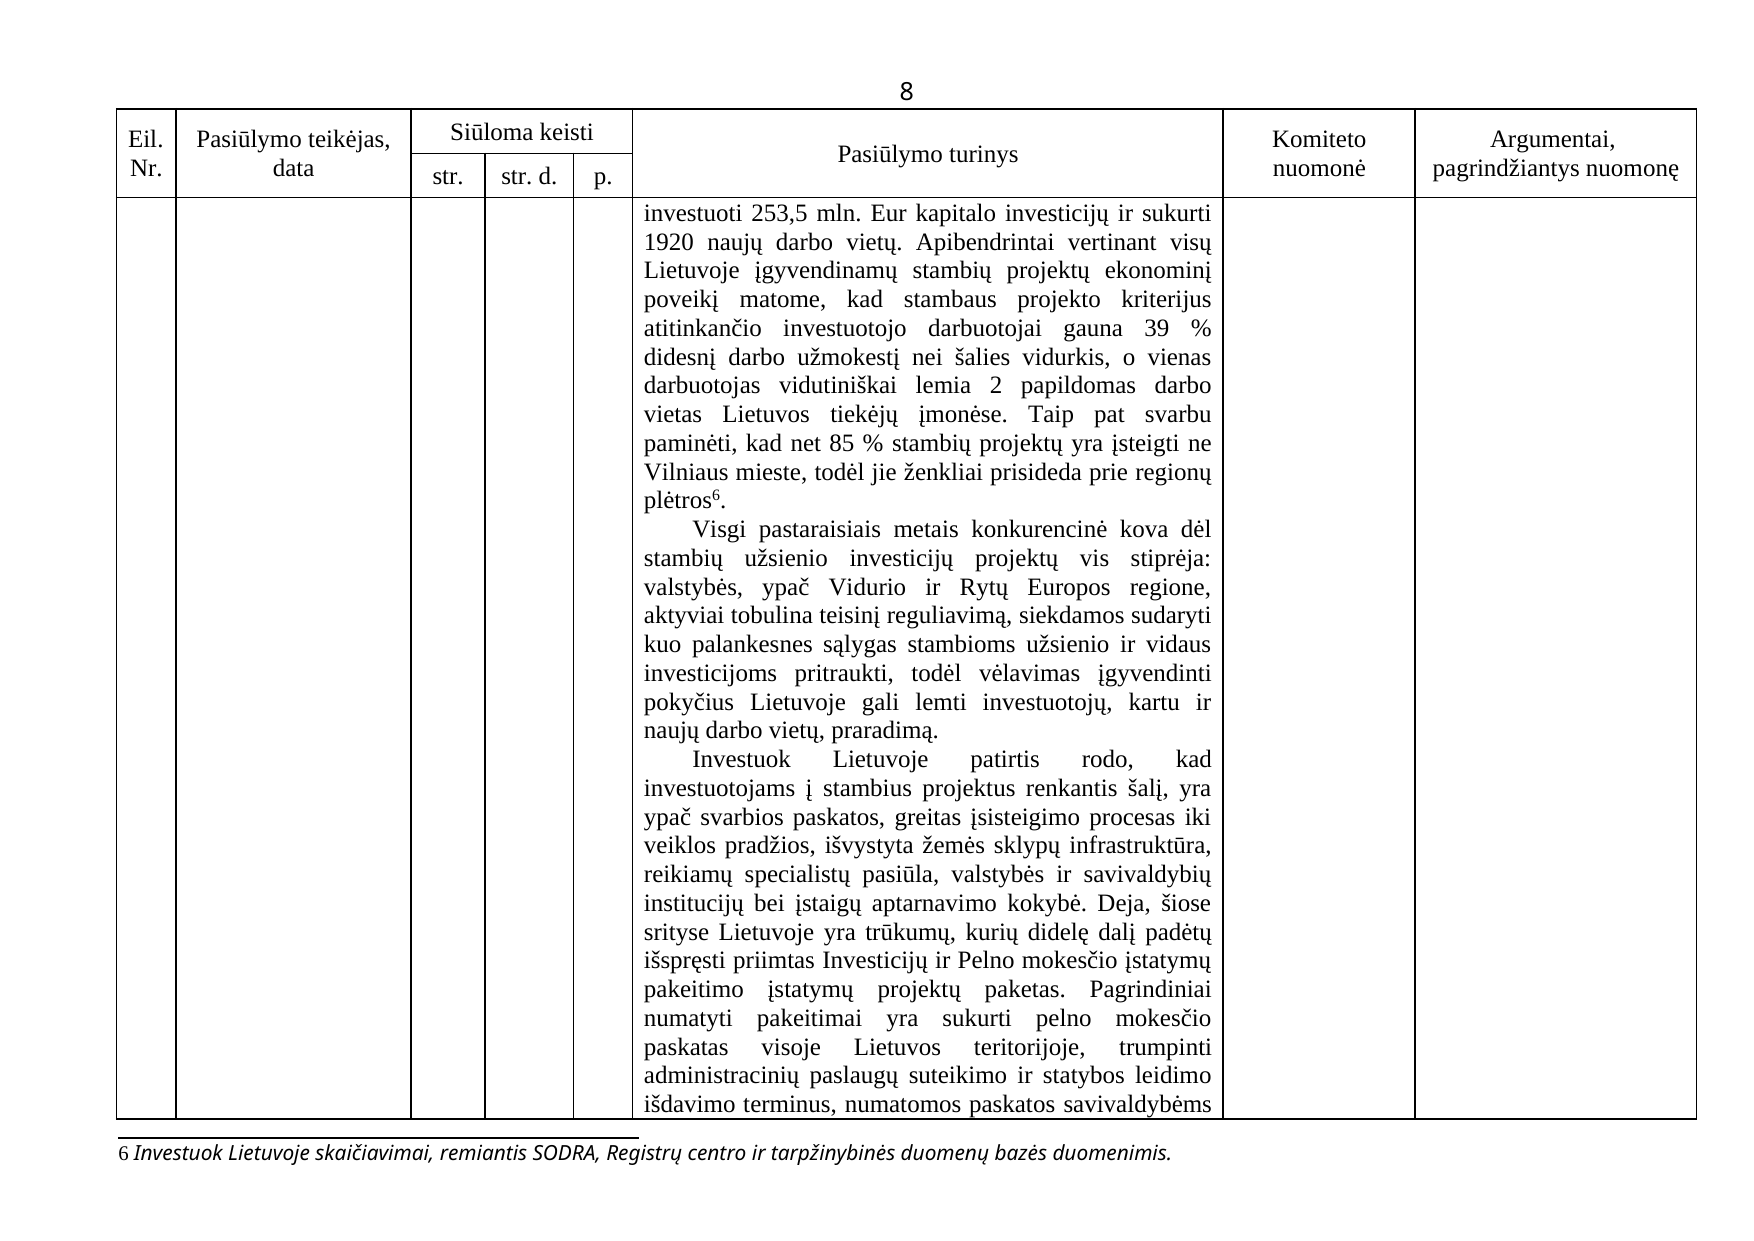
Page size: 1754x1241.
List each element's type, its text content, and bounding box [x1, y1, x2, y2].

table_cell str. [412, 154, 484, 197]
table_header Pasiūlymo teikėjas, data [177, 110, 410, 197]
table_cell [574, 198, 632, 1118]
table_cell [1416, 198, 1696, 1118]
table_header Komiteto nuomonė [1224, 110, 1414, 197]
table_header Siūloma keisti [412, 110, 632, 153]
table_header Argumentai, pagrindžiantys nuomonę [1416, 110, 1696, 197]
table_header Pasiūlymo turinys [633, 110, 1222, 197]
table_cell investuoti 253,5 mln. Eur kapitalo investicijų ir sukurti 1920 naujų darbo vietų. Apibendrintai vertinant visų Lietuvoje įgyvendinamų stambių projektų ekonominį poveikį matome, kad stambaus projekto kriterijus atitinkančio investuotojo darbuotojai gauna 39 % didesnį darbo užmokestį nei šalies vidurkis, o vienas darbuotojas vidutiniškai lemia 2 papildomas darbo vietas Lietuvos tiekėjų įmonėse. Taip pat svarbu paminėti, kad net 85 % stambių projektų yra įsteigti ne Vilniaus mieste, todėl jie ženkliai prisideda prie regionų plėtros. Visgi pastaraisiais metais konkurencinė kova dėl stambių užsienio investicijų projektų vis stiprėja: valstybės, ypač Vidurio ir Rytų Europos regione, aktyviai tobulina teisinį reguliavimą, siekdamos sudaryti kuo palankesnes sąlygas stambioms užsienio ir vidaus investicijoms pritraukti, todėl vėlavimas įgyvendinti pokyčius Lietuvoje gali lemti investuotojų, kartu ir naujų darbo vietų, praradimą. Investuok Lietuvoje patirtis rodo, kad investuotojams į stambius projektus renkantis šalį, yra ypač svarbios paskatos, greitas įsisteigimo procesas iki veiklos pradžios, išvystyta žemės sklypų infrastruktūra, reikiamų specialistų pasiūla, valstybės ir savivaldybių institucijų bei įstaigų aptarnavimo kokybė. Deja, šiose srityse Lietuvoje yra trūkumų, kurių didelę dalį padėtų išspręsti priimtas Investicijų ir Pelno mokesčio įstatymų pakeitimo įstatymų projektų paketas. Pagrindiniai numatyti pakeitimai yra sukurti pelno mokesčio paskatas visoje Lietuvos teritorijoje, trumpinti administracinių paslaugų suteikimo ir statybos leidimo išdavimo terminus, numatomos paskatos savivaldybėms [633, 198, 1222, 1118]
table_cell [486, 198, 573, 1118]
table_cell p. [574, 154, 632, 197]
table_cell [1224, 198, 1414, 1118]
table_cell [412, 198, 484, 1118]
table_cell [177, 198, 410, 1118]
table_cell str. d. [486, 154, 573, 197]
table_cell [117, 198, 175, 1118]
table_header Eil. Nr. [117, 110, 175, 197]
